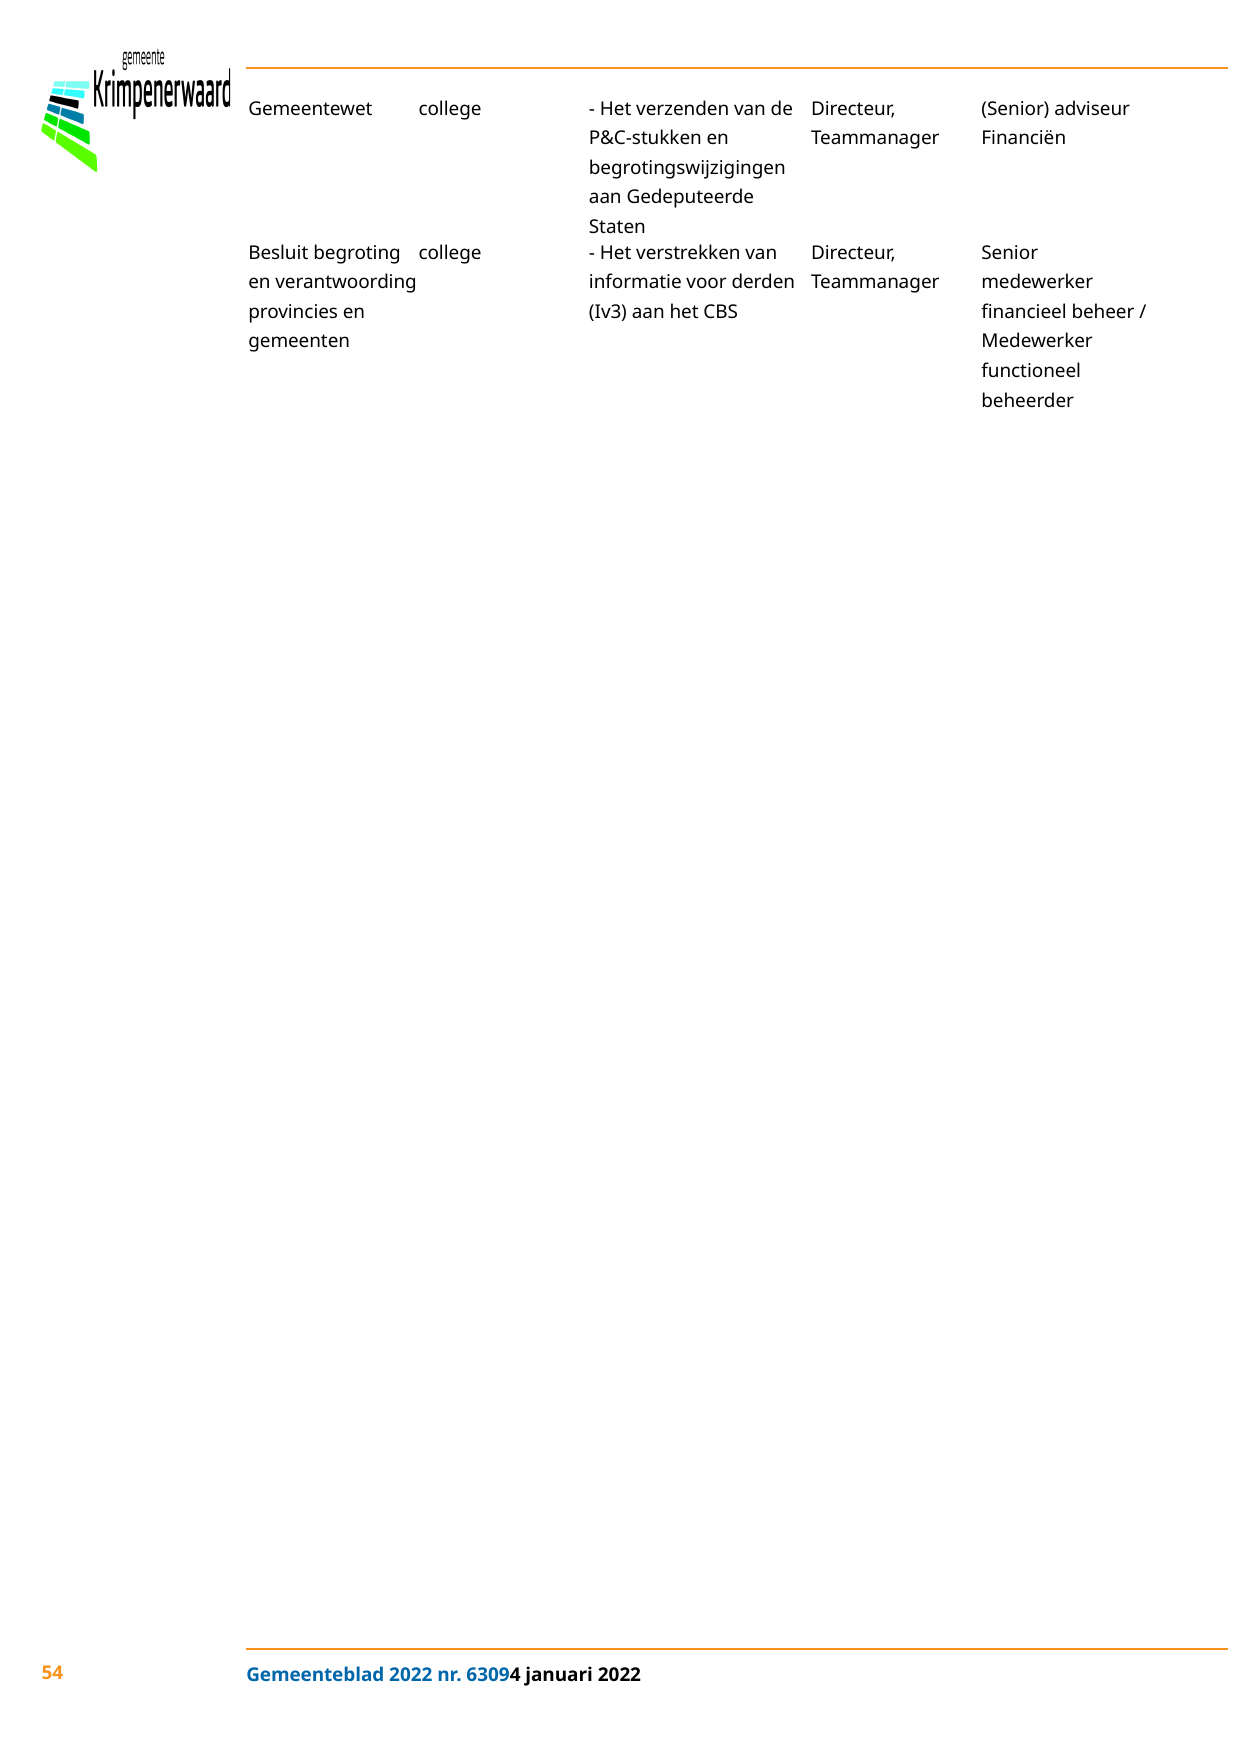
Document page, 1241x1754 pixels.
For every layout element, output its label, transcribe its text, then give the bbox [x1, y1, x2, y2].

table_cell Senior medewerker financieel beheer / Medewerker functioneel beheerder [981, 239, 1152, 412]
table_cell Directeur, Teammanager [811, 239, 981, 412]
table_cell Directeur, Teammanager [811, 95, 981, 239]
table_cell Besluit begroting en verantwoording provincies en gemeenten [248, 239, 418, 412]
table_cell college [418, 95, 589, 239]
table_cell college [418, 239, 589, 412]
table_cell (Senior) adviseur Financiën [981, 95, 1152, 239]
table_cell Gemeentewet [248, 95, 418, 239]
table_cell - Het verzenden van de P&C-stukken en begrotingswijzigingen aan Gedeputeerde Staten [589, 95, 811, 239]
picture [41, 47, 231, 172]
table_cell - Het verstrekken van informatie voor derden (Iv3) aan het CBS [589, 239, 811, 412]
